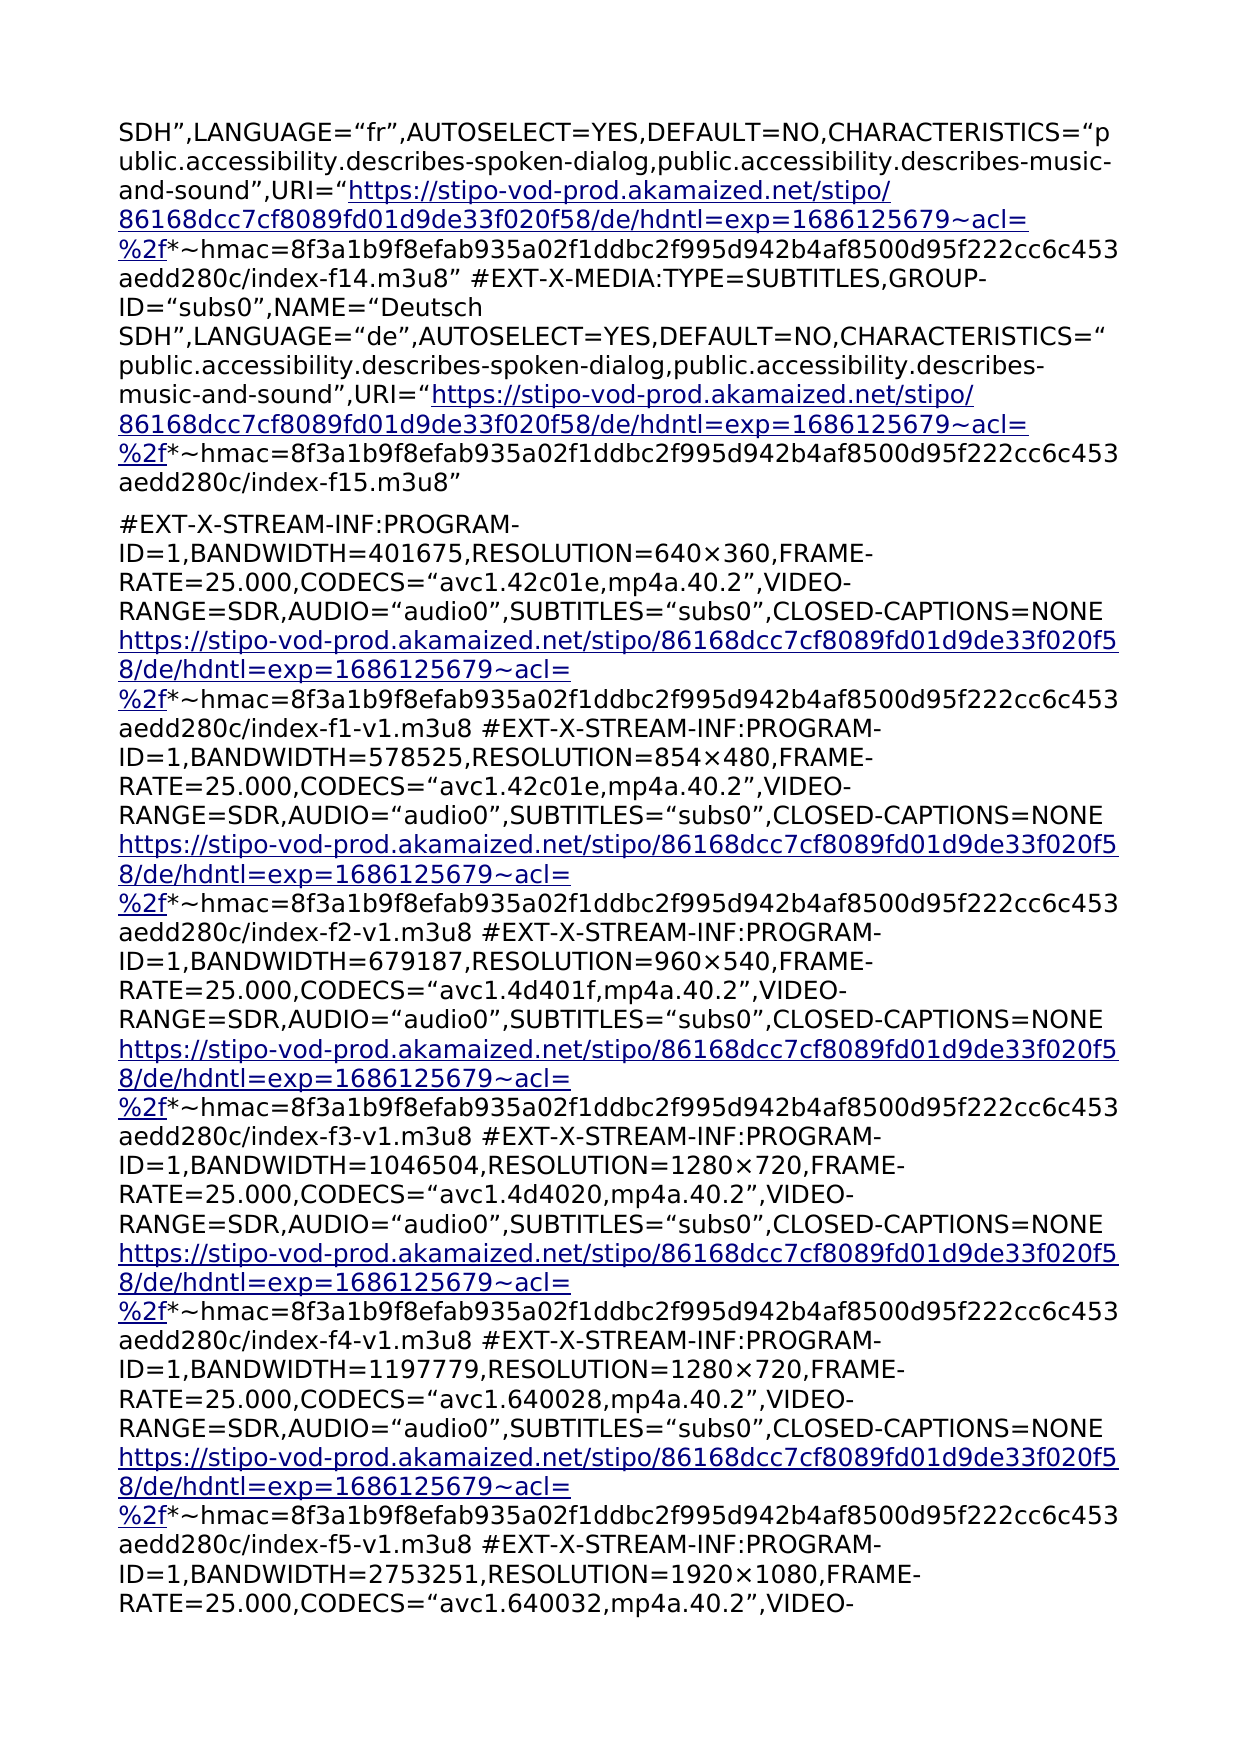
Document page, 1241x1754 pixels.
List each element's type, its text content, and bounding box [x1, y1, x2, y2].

text SDH”,LANGUAGE=“fr”,AUTOSELECT=YES,DEFAULT=NO,CHARACTERISTICS=“public.accessibility.describes-spoken-dialog,public.accessibility.describes-music-and-sound”,URI=“https://stipo-vod-prod.akamaized.net/stipo/86168dcc7cf8089fd01d9de33f020f58/de/hdntl=exp=1686125679~acl=%2f*~hmac=8f3a1b9f8efab935a02f1ddbc2f995d942b4af8500d95f222cc6c453aedd280c/index-f14.m3u8” #EXT-X-MEDIA:TYPE=SUBTITLES,GROUP-ID=“subs0”,NAME=“Deutsch SDH”,LANGUAGE=“de”,AUTOSELECT=YES,DEFAULT=NO,CHARACTERISTICS=“public.accessibility.describes-spoken-dialog,public.accessibility.describes-music-and-sound”,URI=“https://stipo-vod-prod.akamaized.net/stipo/86168dcc7cf8089fd01d9de33f020f58/de/hdntl=exp=1686125679~acl=%2f*~hmac=8f3a1b9f8efab935a02f1ddbc2f995d942b4af8500d95f222cc6c453aedd280c/index-f15.m3u8” [118, 118, 1122, 497]
text #EXT-X-STREAM-INF:PROGRAM-ID=1,BANDWIDTH=401675,RESOLUTION=640×360,FRAME-RATE=25.000,CODECS=“avc1.42c01e,mp4a.40.2”,VIDEO-RANGE=SDR,AUDIO=“audio0”,SUBTITLES=“subs0”,CLOSED-CAPTIONS=NONE https://stipo-vod-prod.akamaized.net/stipo/86168dcc7cf8089fd01d9de33f020f58/de/hdntl=exp=1686125679~acl=%2f*~hmac=8f3a1b9f8efab935a02f1ddbc2f995d942b4af8500d95f222cc6c453aedd280c/index-f1-v1.m3u8 #EXT-X-STREAM-INF:PROGRAM-ID=1,BANDWIDTH=578525,RESOLUTION=854×480,FRAME-RATE=25.000,CODECS=“avc1.42c01e,mp4a.40.2”,VIDEO-RANGE=SDR,AUDIO=“audio0”,SUBTITLES=“subs0”,CLOSED-CAPTIONS=NONE https://stipo-vod-prod.akamaized.net/stipo/86168dcc7cf8089fd01d9de33f020f58/de/hdntl=exp=1686125679~acl=%2f*~hmac=8f3a1b9f8efab935a02f1ddbc2f995d942b4af8500d95f222cc6c453aedd280c/index-f2-v1.m3u8 #EXT-X-STREAM-INF:PROGRAM-ID=1,BANDWIDTH=679187,RESOLUTION=960×540,FRAME-RATE=25.000,CODECS=“avc1.4d401f,mp4a.40.2”,VIDEO-RANGE=SDR,AUDIO=“audio0”,SUBTITLES=“subs0”,CLOSED-CAPTIONS=NONE https://stipo-vod-prod.akamaized.net/stipo/86168dcc7cf8089fd01d9de33f020f58/de/hdntl=exp=1686125679~acl=%2f*~hmac=8f3a1b9f8efab935a02f1ddbc2f995d942b4af8500d95f222cc6c453aedd280c/index-f3-v1.m3u8 #EXT-X-STREAM-INF:PROGRAM-ID=1,BANDWIDTH=1046504,RESOLUTION=1280×720,FRAME-RATE=25.000,CODECS=“avc1.4d4020,mp4a.40.2”,VIDEO-RANGE=SDR,AUDIO=“audio0”,SUBTITLES=“subs0”,CLOSED-CAPTIONS=NONE https://stipo-vod-prod.akamaized.net/stipo/86168dcc7cf8089fd01d9de33f020f58/de/hdntl=exp=1686125679~acl=%2f*~hmac=8f3a1b9f8efab935a02f1ddbc2f995d942b4af8500d95f222cc6c453aedd280c/index-f4-v1.m3u8 #EXT-X-STREAM-INF:PROGRAM-ID=1,BANDWIDTH=1197779,RESOLUTION=1280×720,FRAME-RATE=25.000,CODECS=“avc1.640028,mp4a.40.2”,VIDEO-RANGE=SDR,AUDIO=“audio0”,SUBTITLES=“subs0”,CLOSED-CAPTIONS=NONE https://stipo-vod-prod.akamaized.net/stipo/86168dcc7cf8089fd01d9de33f020f58/de/hdntl=exp=1686125679~acl=%2f*~hmac=8f3a1b9f8efab935a02f1ddbc2f995d942b4af8500d95f222cc6c453aedd280c/index-f5-v1.m3u8 #EXT-X-STREAM-INF:PROGRAM-ID=1,BANDWIDTH=2753251,RESOLUTION=1920×1080,FRAME-RATE=25.000,CODECS=“avc1.640032,mp4a.40.2”,VIDEO- [118, 510, 1122, 1618]
